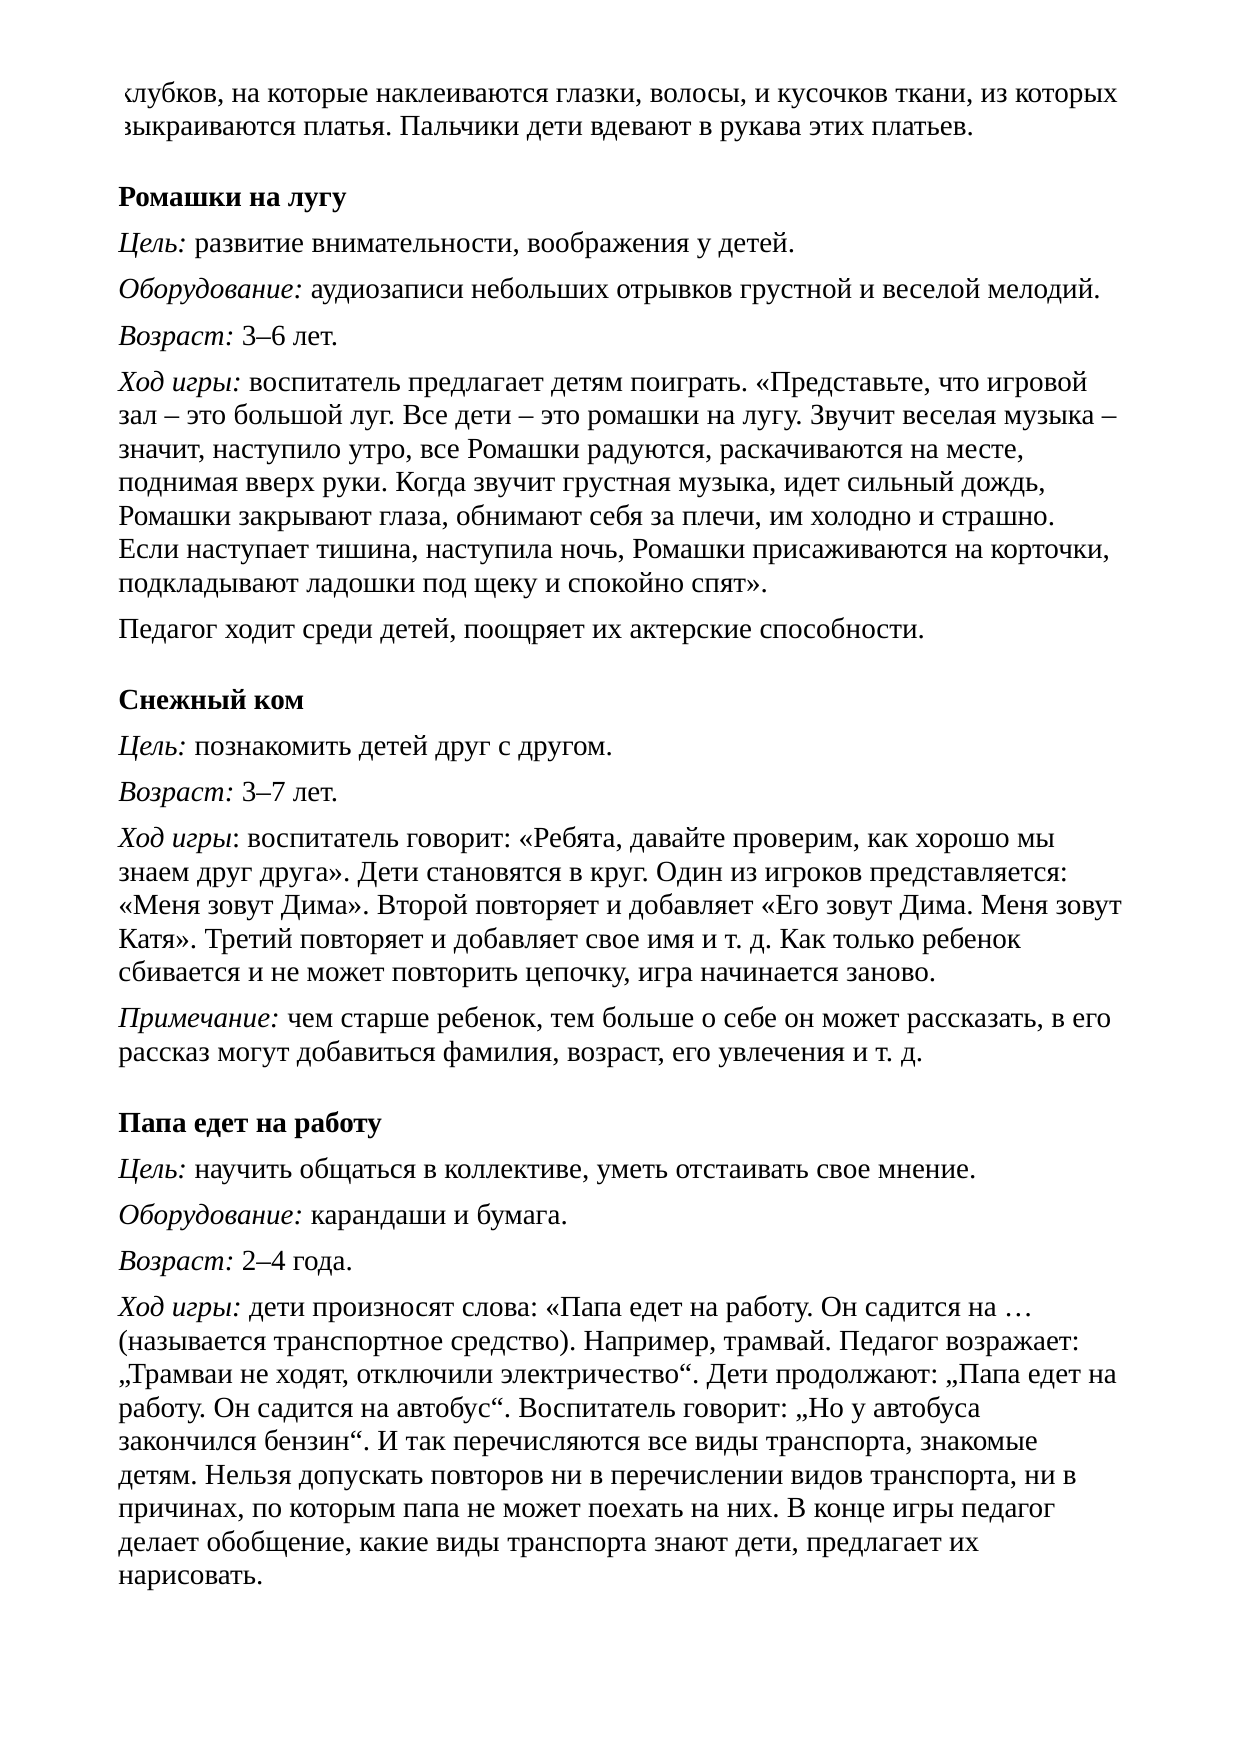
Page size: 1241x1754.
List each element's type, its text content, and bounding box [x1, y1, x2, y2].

subtitle Папа едет на работу [118, 1105, 1122, 1138]
subtitle Снежный ком [118, 682, 1122, 716]
text Возраст: 3–6 лет. [118, 318, 1122, 351]
text Оборудование: карандаши и бумага. [118, 1197, 1122, 1231]
text Возраст: 2–4 года. [118, 1243, 1122, 1277]
text Возраст: 3–7 лет. [118, 774, 1122, 808]
text Ход игры: дети произносят слова: «Папа едет на работу. Он садится на … (называется транспортное средство). Например, трамвай. Педагог возражает: „Трамваи не ходят, отключили электричество“. Дети продолжают: „Папа едет на работу. Он садится на автобус“. Воспитатель говорит: „Но у автобуса закончился бензин“. И так перечисляются все виды транспорта, знакомые детям. Нельзя допускать повторов ни в перечислении видов транспорта, ни в причинах, по которым папа не может поехать на них. В конце игры педагог делает обобщение, какие виды транспорта знают дети, предлагает их нарисовать. [118, 1289, 1122, 1591]
text Ход игры: воспитатель предлагает детям поиграть. «Представьте, что игровой зал – это большой луг. Все дети – это ромашки на лугу. Звучит веселая музыка – значит, наступило утро, все Ромашки радуются, раскачиваются на месте, поднимая вверх руки. Когда звучит грустная музыка, идет сильный дождь, Ромашки закрывают глаза, обнимают себя за плечи, им холодно и страшно. Если наступает тишина, наступила ночь, Ромашки присаживаются на корточки, подкладывают ладошки под щеку и спокойно спят». [118, 364, 1122, 598]
text Примечание: чем старше ребенок, тем больше о себе он может рассказать, в его рассказ могут добавиться фамилия, возраст, его увлечения и т. д. [118, 1000, 1122, 1067]
text Цель: развитие внимательности, воображения у детей. [118, 226, 1122, 259]
text Также вместо костюмов можно использовать обычные игрушки или изготовить кукол, одевающихся на руку. Их легко можно сшить из небольших цветных клубков, на которые наклеиваются глазки, волосы, и кусочков ткани, из которых выкраиваются платья. Пальчики дети вдевают в рукава этих платьев. [125, 75, 1122, 142]
text Цель: научить общаться в коллективе, уметь отстаивать свое мнение. [118, 1151, 1122, 1184]
text Ход игры: воспитатель говорит: «Ребята, давайте проверим, как хорошо мы знаем друг друга». Дети становятся в круг. Один из игроков представляется: «Меня зовут Дима». Второй повторяет и добавляет «Его зовут Дима. Меня зовут Катя». Третий повторяет и добавляет свое имя и т. д. Как только ребенок сбивается и не может повторить цепочку, игра начинается заново. [118, 820, 1122, 988]
text Цель: познакомить детей друг с другом. [118, 728, 1122, 762]
text Оборудование: аудиозаписи небольших отрывков грустной и веселой мелодий. [118, 272, 1122, 305]
subtitle Ромашки на лугу [118, 179, 1122, 213]
text Педагог ходит среди детей, поощряет их актерские способности. [118, 611, 1122, 644]
